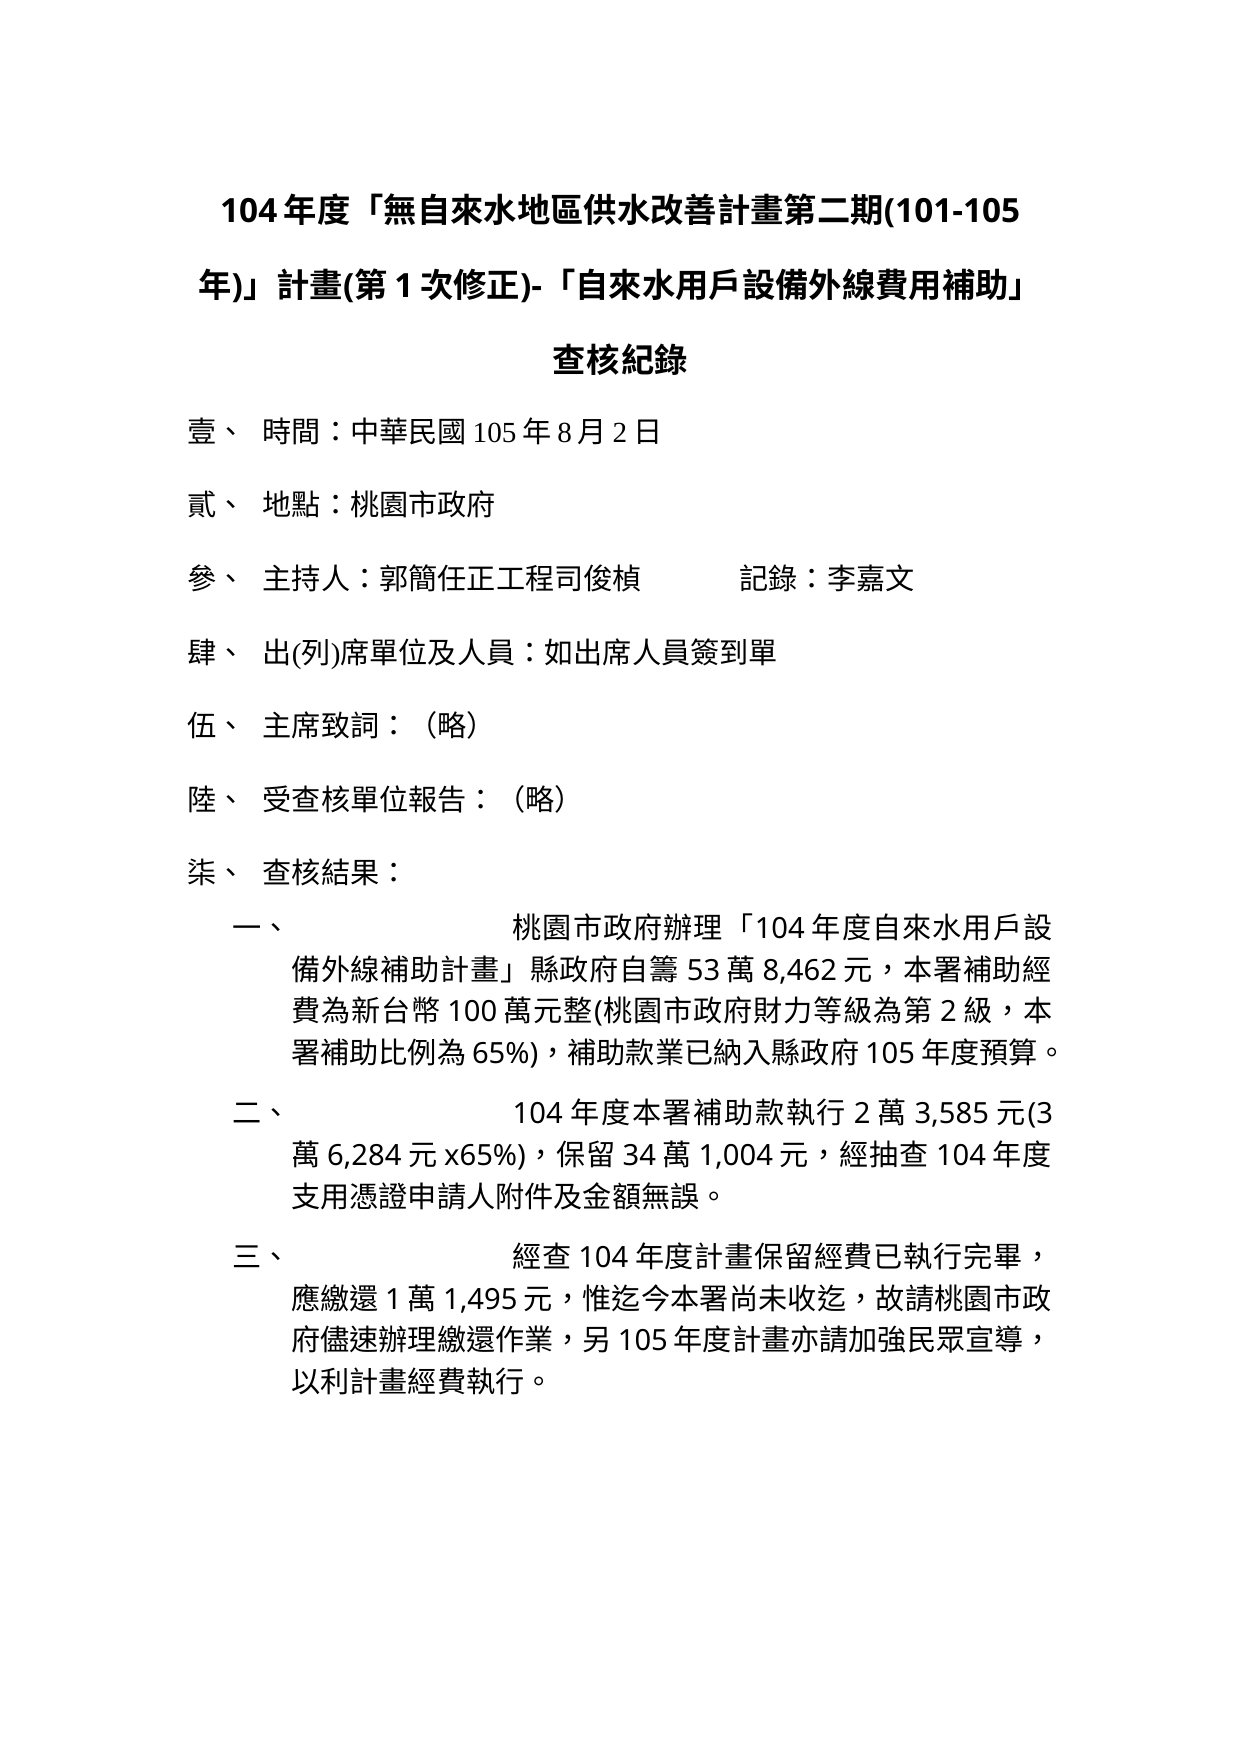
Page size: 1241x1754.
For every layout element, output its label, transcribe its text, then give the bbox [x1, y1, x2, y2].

list 時間：中華民國105年8月2日 [187, 408, 1053, 451]
text 查核紀錄 [187, 314, 1053, 389]
list 經查104年度計畫保留經費已執行完畢，應繳還1萬1,495元，惟迄今本署尚未收迄，故請桃園市政府儘速辦理繳還作業，另105年度計畫亦請加強民眾宣導，以利計畫經費執行。 [232, 1234, 1053, 1401]
list 104年度本署補助款執行2萬3,585元(3萬6,284元x65%)，保留34萬1,004元，經抽查104年度支用憑證申請人附件及金額無誤。 [232, 1090, 1053, 1215]
list 出(列)席單位及人員：如出席人員簽到單 [187, 629, 1053, 671]
text 104年度「無自來水地區供水改善計畫第二期(101-105年)」計畫(第1次修正)-「自來水用戶設備外線費用補助」 [187, 164, 1053, 314]
list 桃園市政府辦理「104年度自來水用戶設備外線補助計畫」縣政府自籌53萬8,462元，本署補助經費為新台幣100萬元整(桃園市政府財力等級為第2級，本署補助比例為65%)，補助款業已納入縣政府105年度預算。 [232, 905, 1053, 1072]
list 地點：桃園市政府 [187, 482, 1053, 524]
list 查核結果： [187, 850, 1053, 892]
list 主席致詞：（略） [187, 703, 1053, 745]
list 主持人：郭簡任正工程司俊楨 記錄：李嘉文 [187, 556, 1053, 598]
list 受查核單位報告：（略） [187, 776, 1053, 819]
